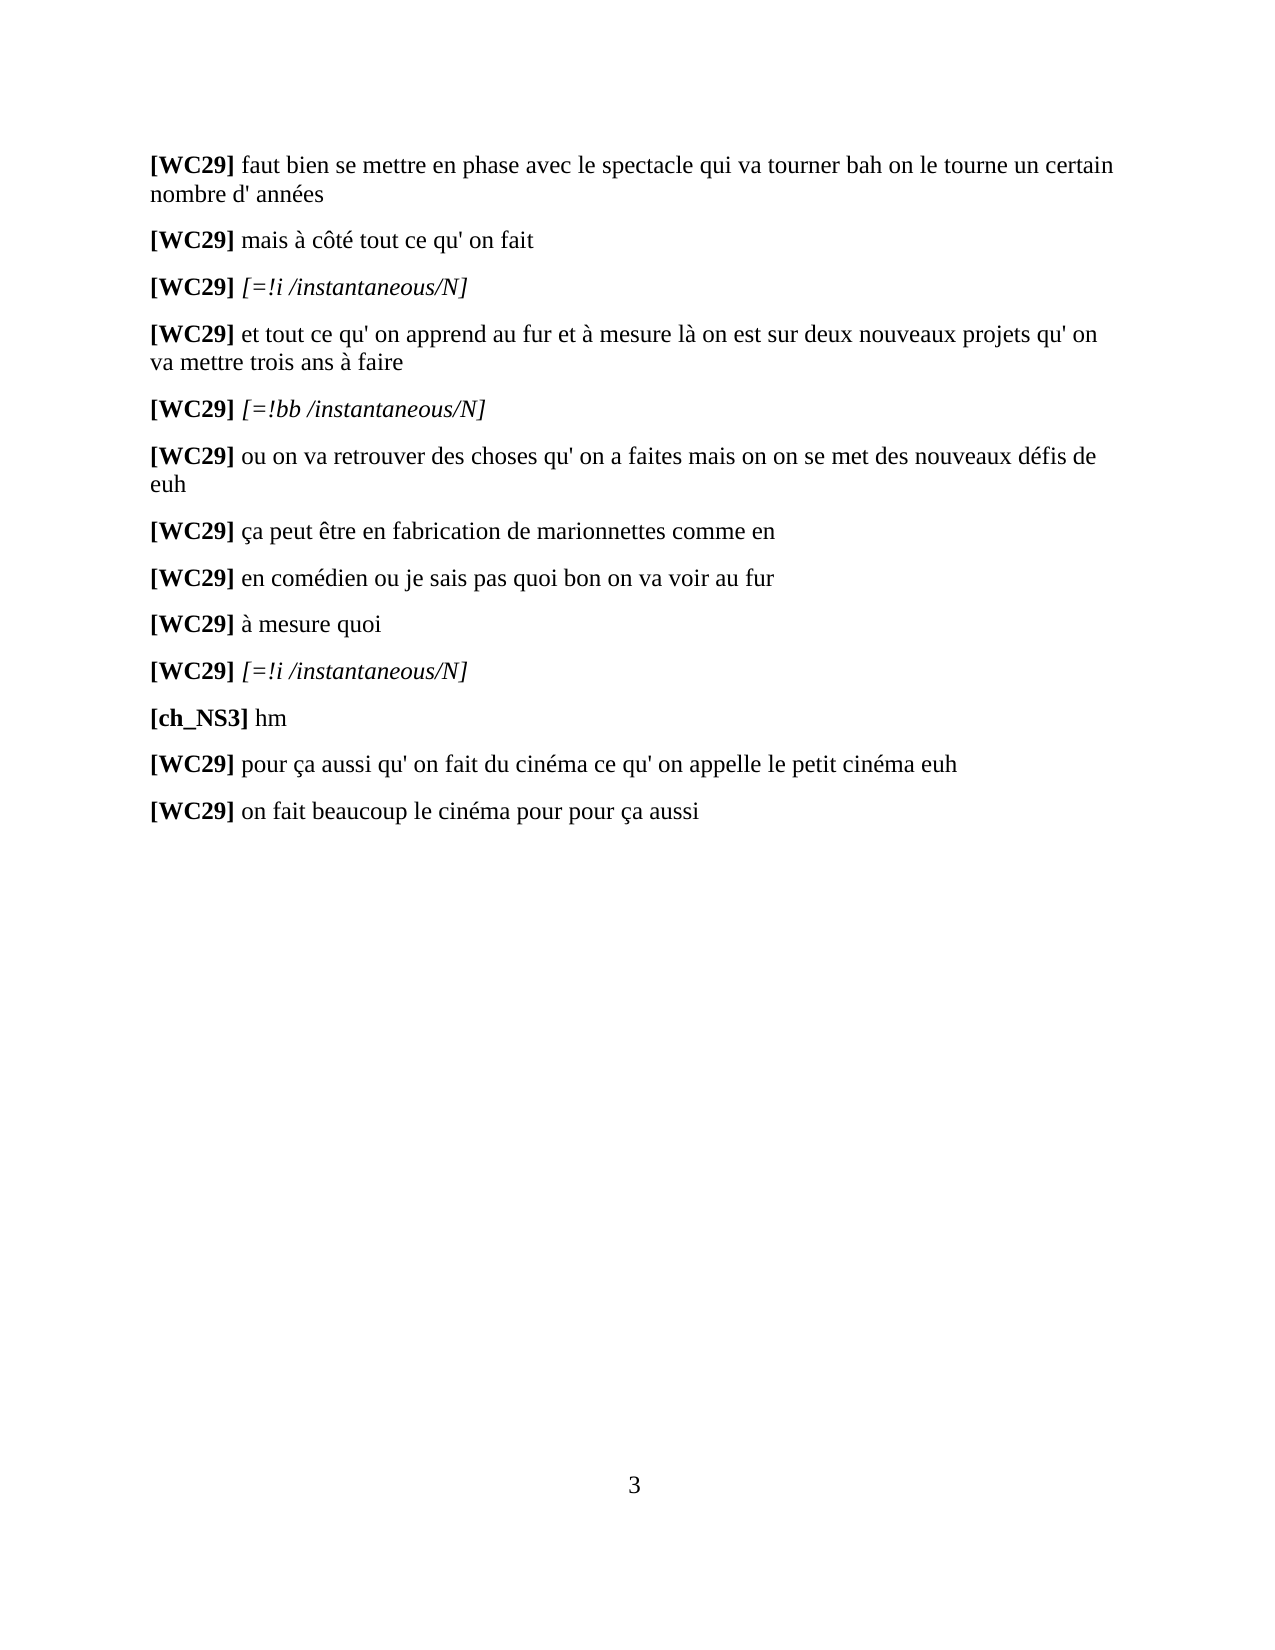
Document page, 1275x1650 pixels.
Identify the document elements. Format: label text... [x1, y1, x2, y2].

text [WC29] mais à côté tout ce qu' on fait [150, 225, 1125, 254]
text [WC29] ça peut être en fabrication de marionnettes comme en [150, 516, 1125, 545]
text [WC29] faut bien se mettre en phase avec le spectacle qui va tourner bah on le tourne un certain nombre d' années [150, 150, 1125, 207]
text [WC29] [=!i /instantaneous/N] [150, 272, 1125, 301]
text [WC29] on fait beaucoup le cinéma pour pour ça aussi [150, 796, 1125, 825]
text [WC29] [=!i /instantaneous/N] [150, 656, 1125, 685]
text [ch_NS3] hm [150, 703, 1125, 732]
text [WC29] ou on va retrouver des choses qu' on a faites mais on on se met des nouveaux défis de euh [150, 441, 1125, 498]
text [WC29] et tout ce qu' on apprend au fur et à mesure là on est sur deux nouveaux projets qu' on va mettre trois ans à faire [150, 319, 1125, 376]
text [WC29] [=!bb /instantaneous/N] [150, 394, 1125, 423]
text [WC29] en comédien ou je sais pas quoi bon on va voir au fur [150, 563, 1125, 592]
text [WC29] à mesure quoi [150, 609, 1125, 638]
text [WC29] pour ça aussi qu' on fait du cinéma ce qu' on appelle le petit cinéma euh [150, 749, 1125, 778]
